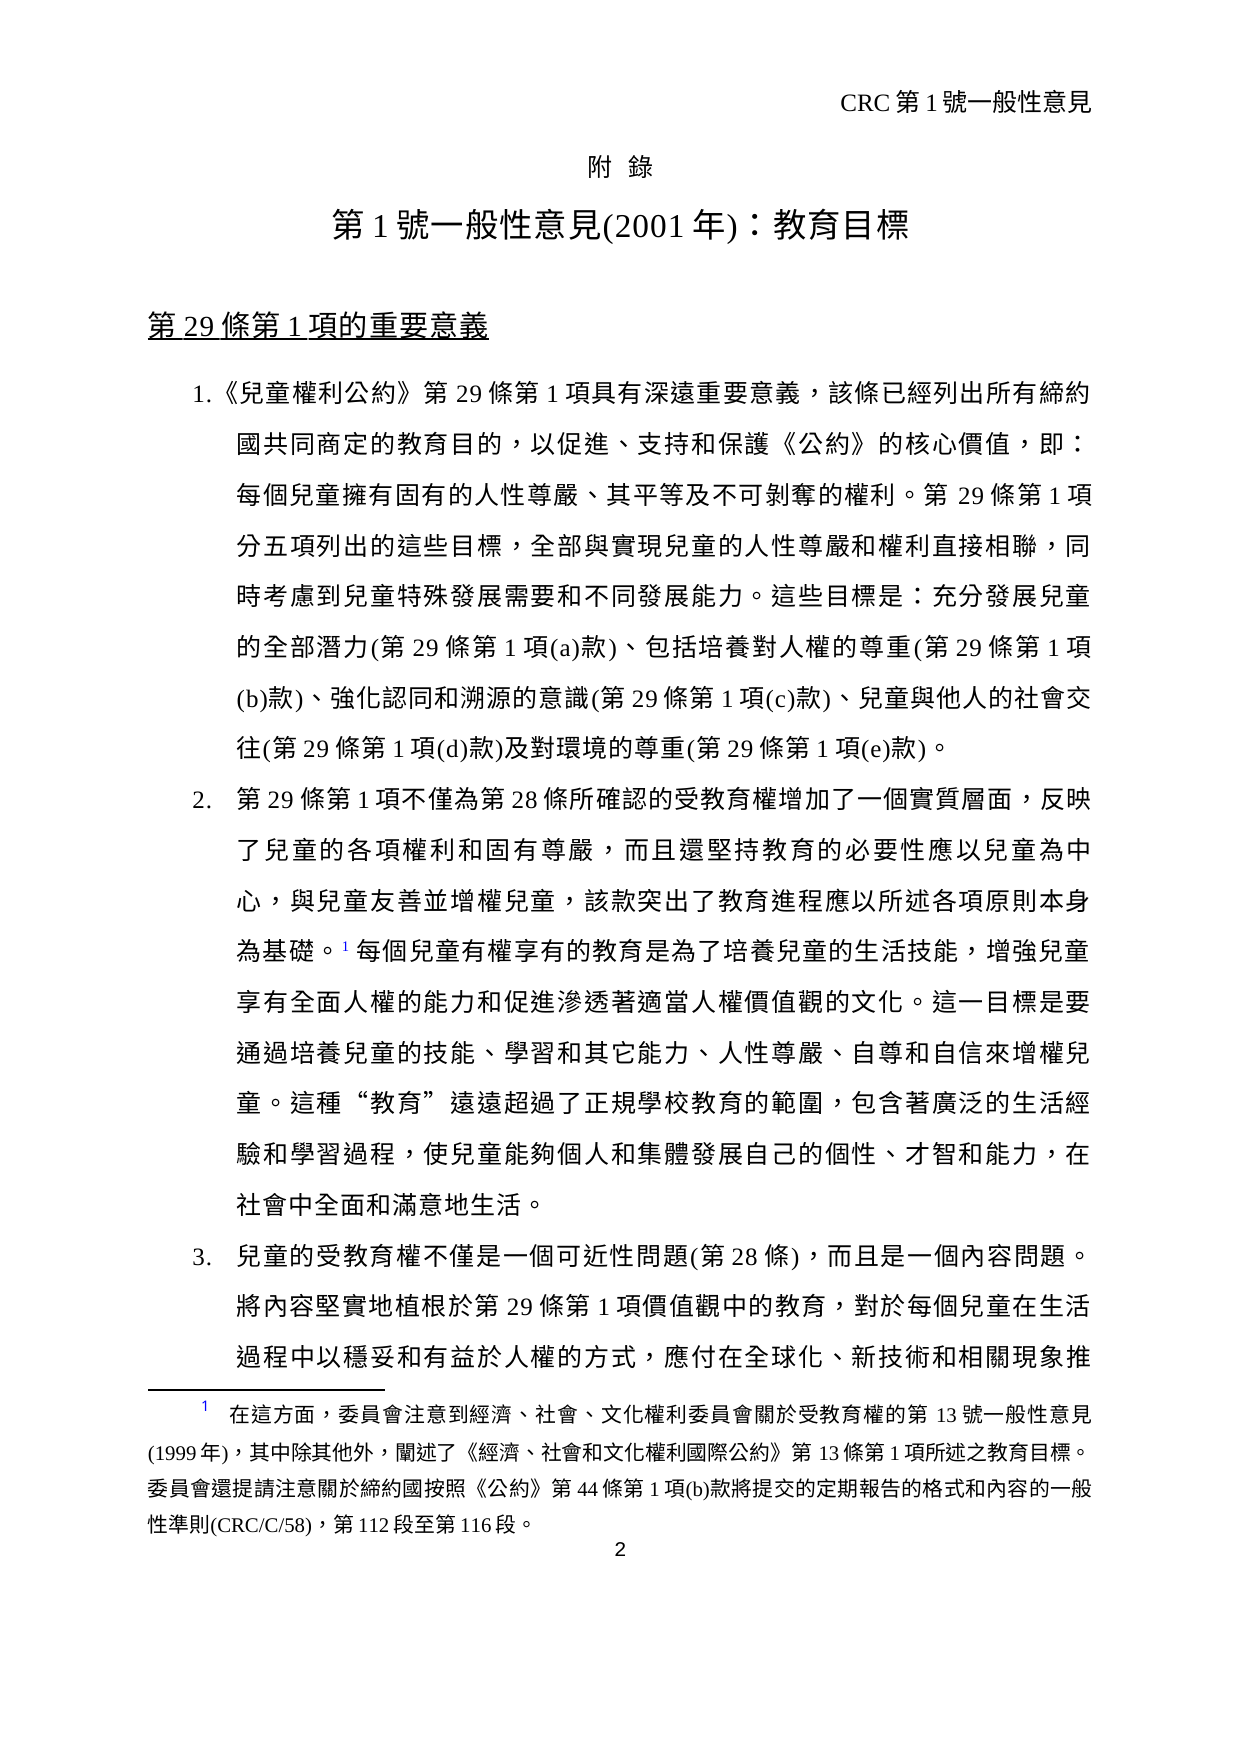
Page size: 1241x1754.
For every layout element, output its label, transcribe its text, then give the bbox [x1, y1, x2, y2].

subtitle 第29條第1項的重要意義 [148, 302, 1092, 344]
list 第29條第1項不僅為第28條所確認的受教育權增加了一個實質層面，反映了兒童的各項權利和固有尊嚴，而且還堅持教育的必要性應以兒童為中心，與兒童友善並增權兒童，該款突出了教育進程應以所述各項原則本身為基礎。 每個兒童有權享有的教育是為了培養兒童的生活技能，增強兒童享有全面人權的能力和促進滲透著適當人權價值觀的文化。這一目標是要通過培養兒童的技能、學習和其它能力、人性尊嚴、自尊和自信來增權兒童。這種“教育”遠遠超過了正規學校教育的範圍，包含著廣泛的生活經驗和學習過程，使兒童能夠個人和集體發展自己的個性、才智和能力，在社會中全面和滿意地生活。 [192, 779, 1092, 1222]
list 兒童的受教育權不僅是一個可近性問題(第28條)，而且是一個內容問題。將內容堅實地植根於第29條第1項價值觀中的教育，對於每個兒童在生活過程中以穩妥和有益於人權的方式，應付在全球化、新技術和相關現象推 [192, 1236, 1092, 1374]
list 在這方面，委員會注意到經濟、社會、文化權利委員會關於受教育權的第13號一般性意見(1999年)，其中除其他外，闡述了《經濟、社會和文化權利國際公約》第13條第1項所述之教育目標。委員會還提請注意關於締約國按照《公約》第44條第1項(b)款將提交的定期報告的格式和內容的一般性準則(CRC/C/58)，第112段至第116段。 [148, 1396, 1092, 1539]
text 附 錄 [148, 148, 1092, 184]
list 《兒童權利公約》第29條第1項具有深遠重要意義，該條已經列出所有締約國共同商定的教育目的，以促進、支持和保護《公約》的核心價值，即：每個兒童擁有固有的人性尊嚴、其平等及不可剝奪的權利。第29條第1項分五項列出的這些目標，全部與實現兒童的人性尊嚴和權利直接相聯，同時考慮到兒童特殊發展需要和不同發展能力。這些目標是：充分發展兒童的全部潛力(第29條第1項(a)款)、包括培養對人權的尊重(第29條第1項(b)款)、強化認同和溯源的意識(第29條第1項(c)款)、兒童與他人的社會交往(第29條第1項(d)款)及對環境的尊重(第29條第1項(e)款)。 [192, 374, 1092, 765]
subtitle 第1號一般性意見(2001年)：教育目標 [148, 198, 1092, 247]
